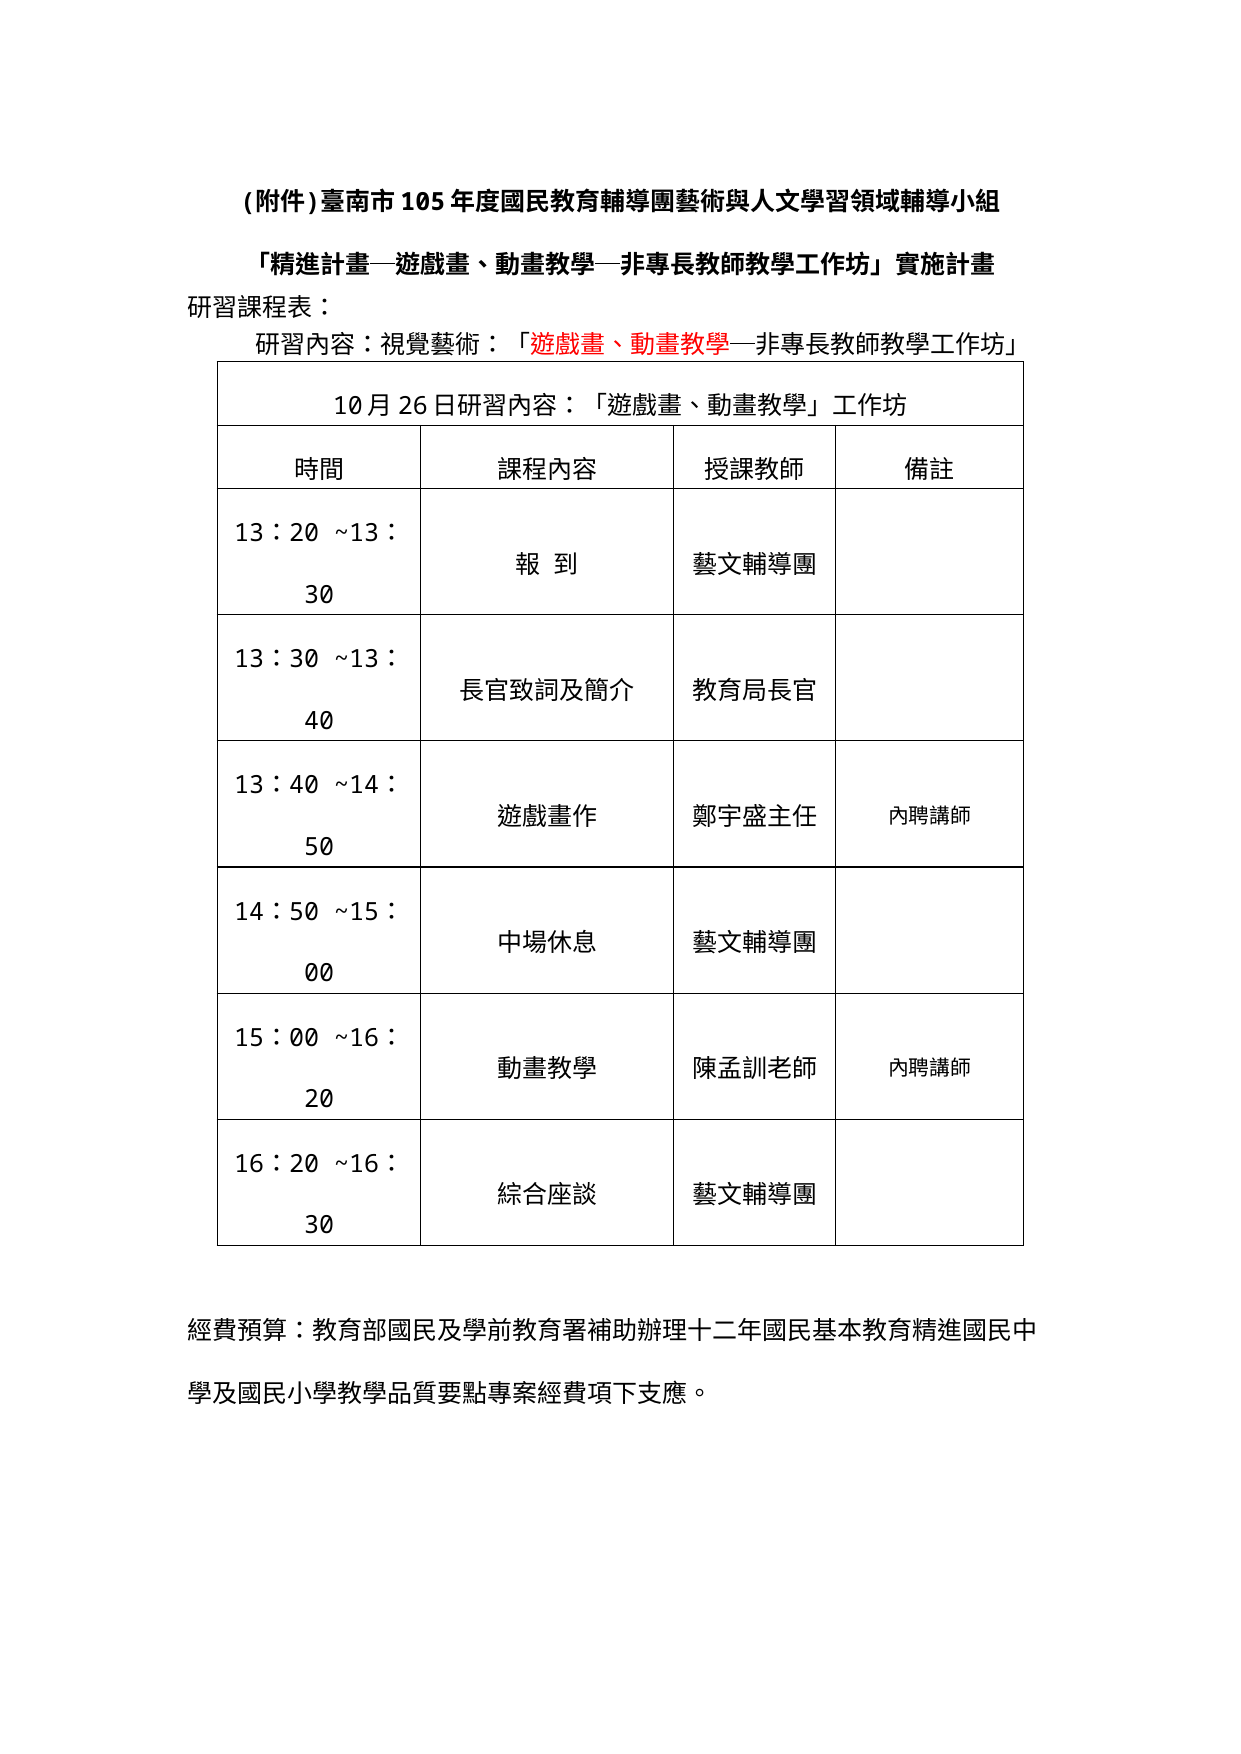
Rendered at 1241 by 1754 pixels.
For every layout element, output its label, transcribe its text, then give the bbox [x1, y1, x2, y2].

table_cell 15：00 ~16：20 [218, 994, 420, 1118]
table_cell 藝文輔導團 [674, 1120, 835, 1244]
table_cell 報 到 [421, 489, 673, 614]
table_cell [836, 615, 1023, 740]
table_cell 長官致詞及簡介 [421, 615, 673, 740]
table_cell 綜合座談 [421, 1120, 673, 1244]
table_cell 藝文輔導團 [674, 489, 835, 614]
table_cell 13：20 ~13：30 [218, 489, 420, 614]
table_cell 授課教師 [674, 426, 835, 488]
table_cell 藝文輔導團 [674, 868, 835, 992]
table_cell 時間 [218, 426, 420, 488]
table_cell 課程內容 [421, 426, 673, 488]
table_cell 陳孟訓老師 [674, 994, 835, 1118]
text 「精進計畫─遊戲畫、動畫教學─非專長教師教學工作坊」實施計畫 [187, 221, 1053, 283]
table_cell 中場休息 [421, 868, 673, 992]
table_cell 內聘講師 [836, 994, 1023, 1118]
table_cell 14：50 ~15：00 [218, 868, 420, 992]
table_cell 教育局長官 [674, 615, 835, 740]
text 研習課程表： [187, 283, 1053, 325]
text 經費預算：教育部國民及學前教育署補助辦理十二年國民基本教育精進國民中學及國民小學教學品質要點專案經費項下支應。 [187, 1287, 1053, 1475]
table_cell 16：20 ~16：30 [218, 1120, 420, 1244]
table_cell 備註 [836, 426, 1023, 488]
table_cell [836, 1120, 1023, 1244]
table_cell 遊戲畫作 [421, 741, 673, 866]
table_cell 鄭宇盛主任 [674, 741, 835, 866]
table_header 10月26日研習內容：「遊戲畫、動畫教學」工作坊 [218, 362, 1023, 425]
table_cell 13：30 ~13：40 [218, 615, 420, 740]
text 研習內容：視覺藝術：「遊戲畫、動畫教學─非專長教師教學工作坊」 [232, 325, 1053, 361]
table_cell [836, 489, 1023, 614]
table_cell 動畫教學 [421, 994, 673, 1118]
table_cell 內聘講師 [836, 741, 1023, 866]
table_cell 13：40 ~14：50 [218, 741, 420, 866]
text (附件)臺南市105年度國民教育輔導團藝術與人文學習領域輔導小組 [187, 158, 1053, 221]
table_cell [836, 868, 1023, 992]
